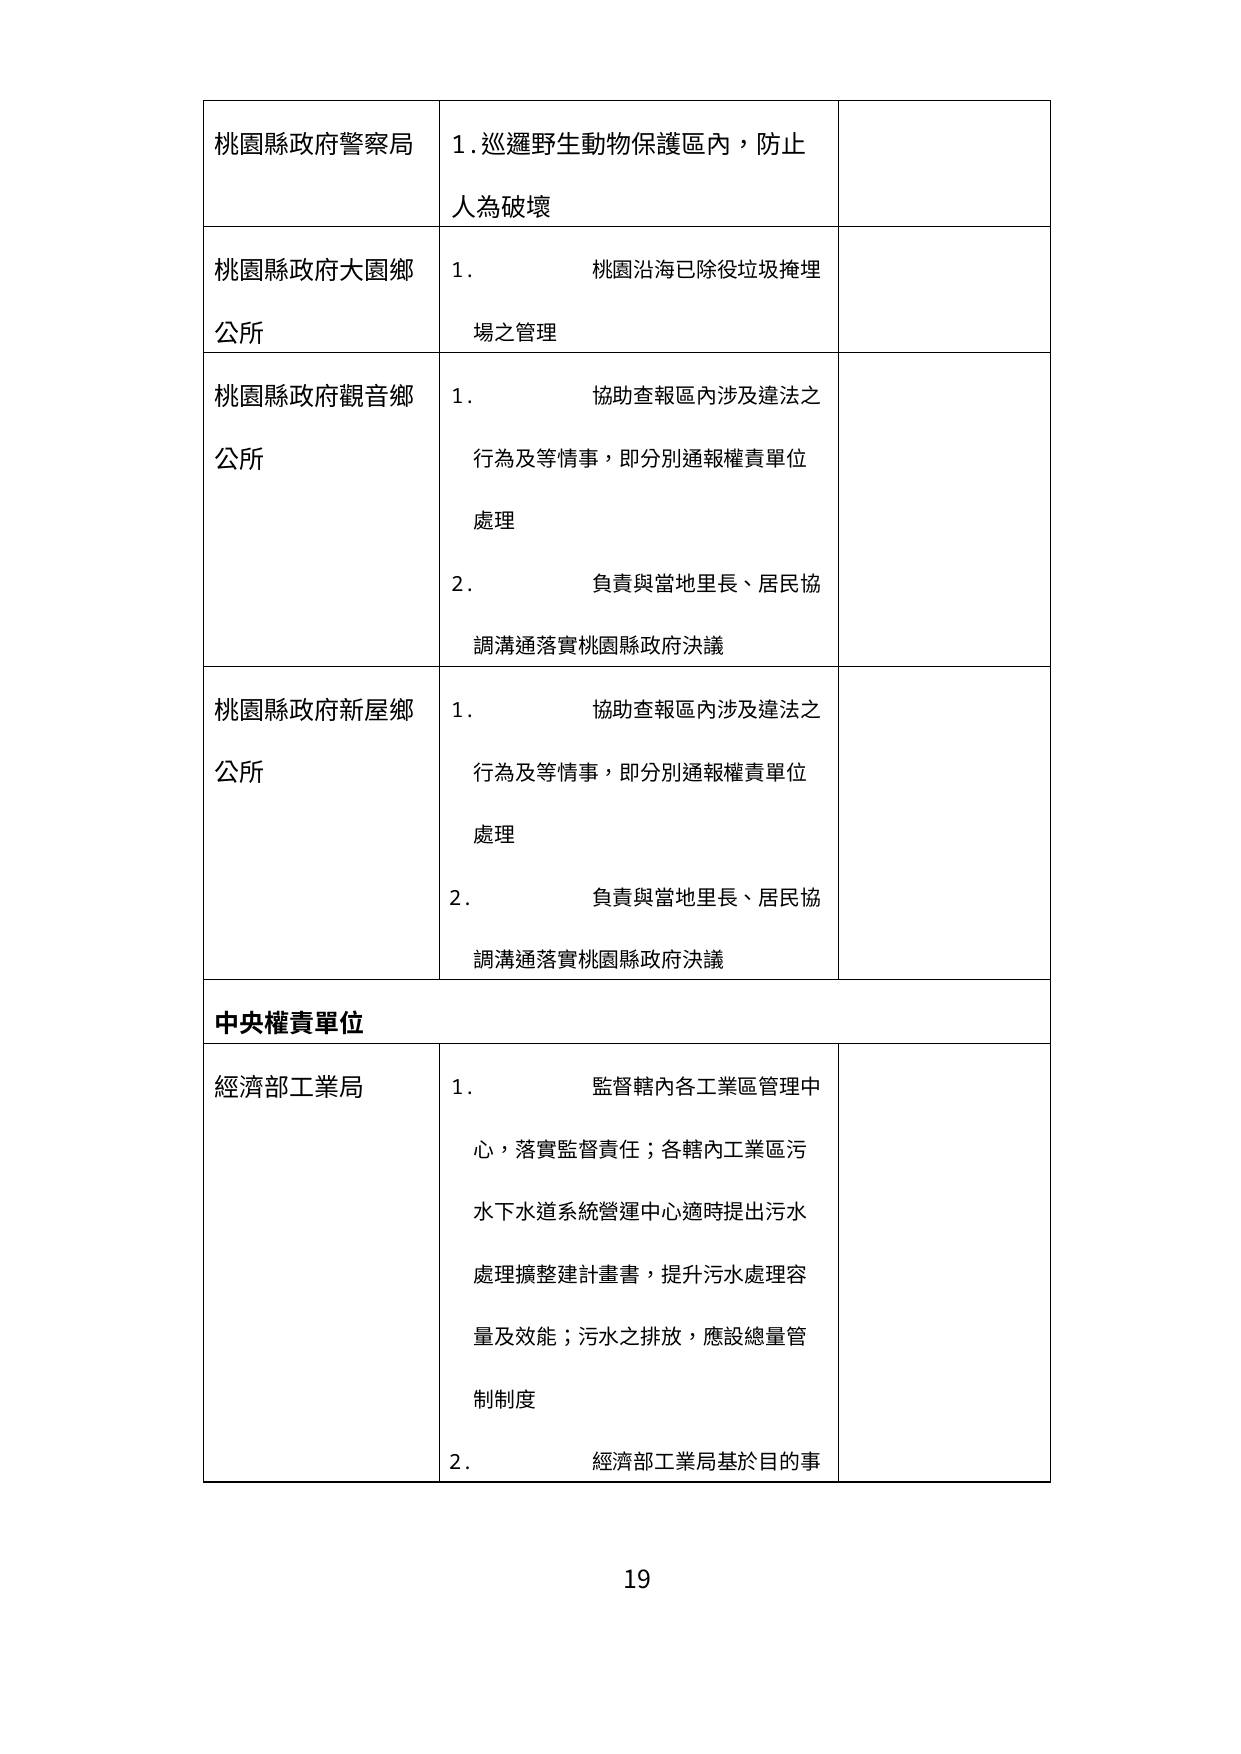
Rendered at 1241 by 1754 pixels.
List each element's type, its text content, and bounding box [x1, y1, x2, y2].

table_cell 桃園縣政府觀音鄉公所 [204, 353, 439, 666]
table_cell 桃園縣政府警察局 [204, 101, 439, 226]
table_cell 協助查報區內涉及違法之行為及等情事，即分別通報權責單位處理 負責與當地里長、居民協調溝通落實桃園縣政府決議 [440, 667, 838, 979]
table_cell 1.巡邏野生動物保護區內，防止人為破壞 [440, 101, 838, 226]
table_cell 中央權責單位 [204, 980, 1050, 1043]
table_cell [839, 1044, 1050, 1481]
table_cell 桃園縣政府新屋鄉公所 [204, 667, 439, 979]
table_cell 監督轄內各工業區管理中心，落實監督責任；各轄內工業區污水下水道系統營運中心適時提出污水處理擴整建計畫書，提升污水處理容量及效能；污水之排放，應設總量管制制度 經濟部工業局基於目的事業主管機關之責，主動洽詢違反法令之業者，並視業者意願及實際需求（污染防治技術），提供輔導資源協助改善 針對觀音工業區重污染行業，且排放性質較特殊之廠商建立潛勢名單 針對未報編之工業區(如永安工業區)沒有污水處理廠的狀況，加速向中央報編的程序（唯有將工業區納入適當管理及輔導，才能扼阻污染。） [440, 1044, 838, 1481]
table_cell [839, 227, 1050, 352]
table_cell [839, 101, 1050, 226]
table_cell 桃園縣政府大園鄉公所 [204, 227, 439, 352]
table_cell 協助查報區內涉及違法之行為及等情事，即分別通報權責單位處理 負責與當地里長、居民協調溝通落實桃園縣政府決議 [440, 353, 838, 666]
table_cell 經濟部工業局 [204, 1044, 439, 1481]
table_cell [839, 667, 1050, 979]
table_cell [839, 353, 1050, 666]
table_cell 桃園沿海已除役垃圾掩埋場之管理 [440, 227, 838, 352]
